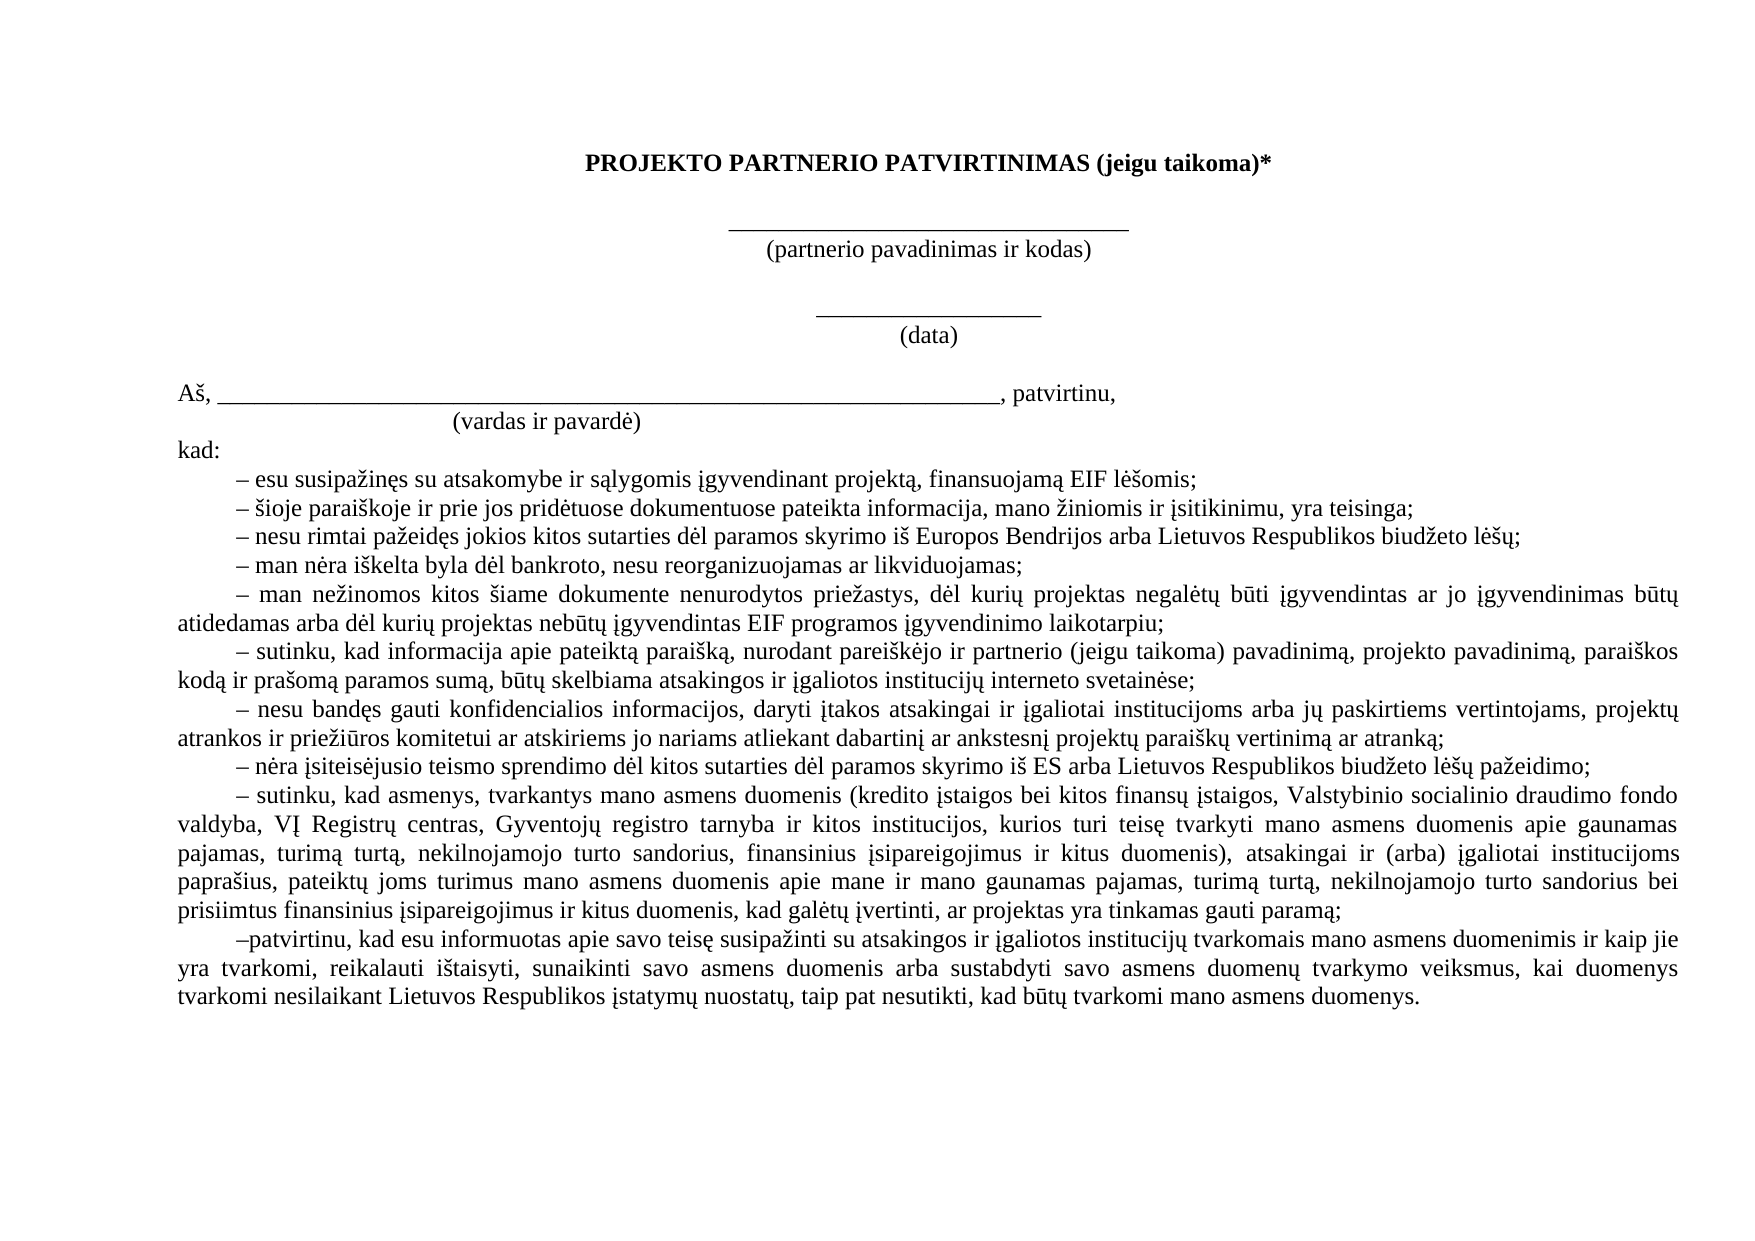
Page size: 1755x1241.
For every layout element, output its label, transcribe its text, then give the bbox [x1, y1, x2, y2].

text Aš, , patvirtinu, [177, 378, 1680, 406]
text – sutinku, kad asmenys, tvarkantys mano asmens duomenis (kredito įstaigos bei kitos finansų įstaigos, Valstybinio socialinio draudimo fondo valdyba, VĮ Registrų centras, Gyventojų registro tarnyba ir kitos institucijos, kurios turi teisę tvarkyti mano asmens duomenis apie gaunamas pajamas, turimą turtą, nekilnojamojo turto sandorius, finansinius įsipareigojimus ir kitus duomenis), atsakingai ir (arba) įgaliotai institucijoms paprašius, pateiktų joms turimus mano asmens duomenis apie mane ir mano gaunamas pajamas, turimą turtą, nekilnojamojo turto sandorius bei prisiimtus finansinius įsipareigojimus ir kitus duomenis, kad galėtų įvertinti, ar projektas yra tinkamas gauti paramą; [177, 780, 1680, 924]
text – sutinku, kad informacija apie pateiktą paraišką, nurodant pareiškėjo ir partnerio (jeigu taikoma) pavadinimą, projekto pavadinimą, paraiškos kodą ir prašomą paramos sumą, būtų skelbiama atsakingos ir įgaliotos institucijų interneto svetainėse; [177, 636, 1680, 694]
text –patvirtinu, kad esu informuotas apie savo teisę susipažinti su atsakingos ir įgaliotos institucijų tvarkomais mano asmens duomenimis ir kaip jie yra tvarkomi, reikalauti ištaisyti, sunaikinti savo asmens duomenis arba sustabdyti savo asmens duomenų tvarkymo veiksmus, kai duomenys tvarkomi nesilaikant Lietuvos Respublikos įstatymų nuostatų, taip pat nesutikti, kad būtų tvarkomi mano asmens duomenys. [177, 924, 1680, 1010]
text PROJEKTO PARTNERIO PATVIRTINIMAS (jeigu taikoma)* [177, 148, 1680, 176]
text – nėra įsiteisėjusio teismo sprendimo dėl kitos sutarties dėl paramos skyrimo iš ES arba Lietuvos Respublikos biudžeto lėšų pažeidimo; [177, 751, 1680, 780]
text – esu susipažinęs su atsakomybe ir sąlygomis įgyvendinant projektą, finansuojamą EIF lėšomis; [177, 464, 1680, 493]
text – nesu bandęs gauti konfidencialios informacijos, daryti įtakos atsakingai ir įgaliotai institucijoms arba jų paskirtiems vertintojams, projektų atrankos ir priežiūros komitetui ar atskiriems jo nariams atliekant dabartinį ar ankstesnį projektų paraiškų vertinimą ar atranką; [177, 694, 1680, 751]
text (partnerio pavadinimas ir kodas) [177, 234, 1680, 263]
text – man nežinomos kitos šiame dokumente nenurodytos priežastys, dėl kurių projektas negalėtų būti įgyvendintas ar jo įgyvendinimas būtų atidedamas arba dėl kurių projektas nebūtų įgyvendintas EIF programos įgyvendinimo laikotarpiu; [177, 579, 1680, 636]
text – nesu rimtai pažeidęs jokios kitos sutarties dėl paramos skyrimo iš Europos Bendrijos arba Lietuvos Respublikos biudžeto lėšų; [177, 521, 1680, 550]
text – man nėra iškelta byla dėl bankroto, nesu reorganizuojamas ar likviduojamas; [177, 550, 1680, 579]
text (data) [177, 320, 1680, 349]
text kad: [177, 435, 1680, 464]
text __________________ [177, 291, 1680, 320]
text – šioje paraiškoje ir prie jos pridėtuose dokumentuose pateikta informacija, mano žiniomis ir įsitikinimu, yra teisinga; [177, 493, 1680, 521]
text ________________________________ [177, 205, 1680, 234]
text (vardas ir pavardė) [452, 406, 1680, 435]
